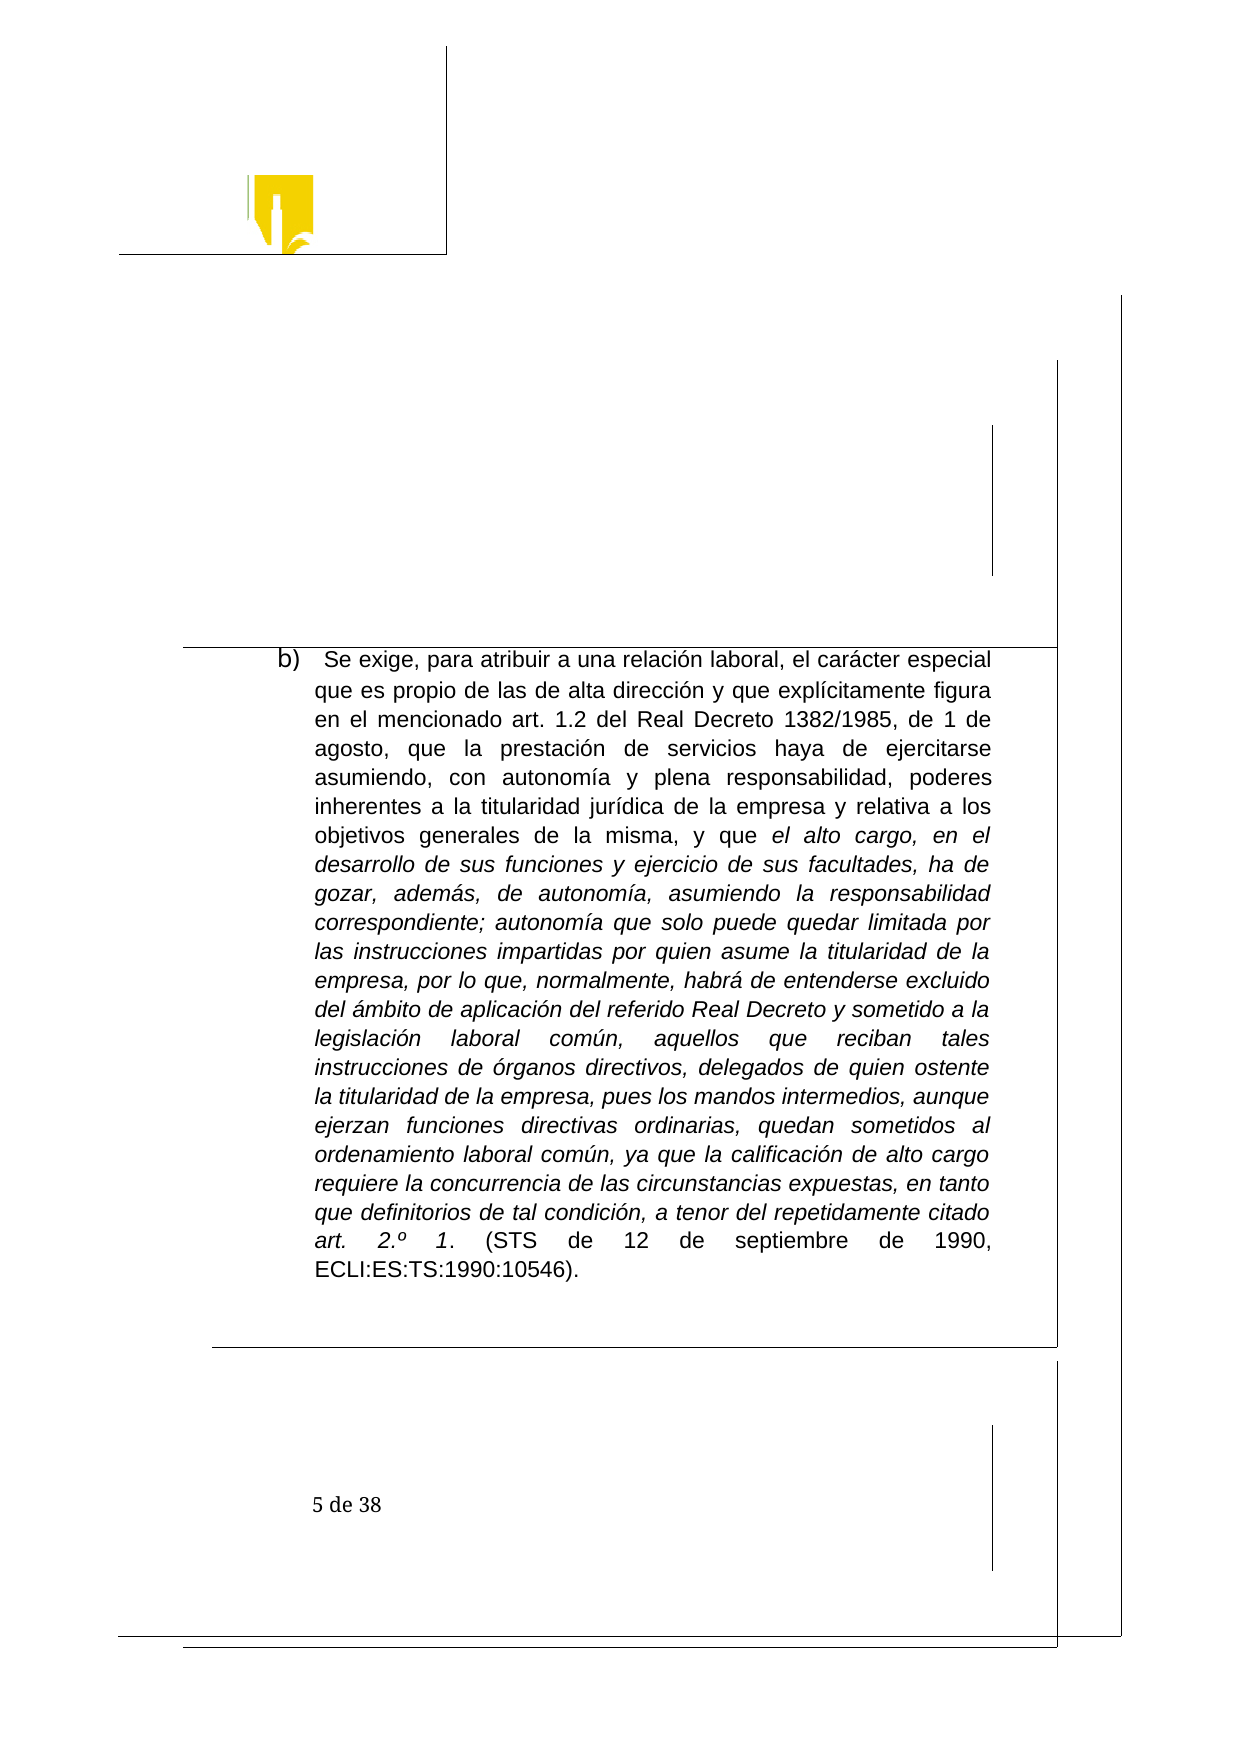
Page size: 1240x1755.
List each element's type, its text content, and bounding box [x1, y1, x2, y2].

list Se exige, para atribuir a una relación laboral, el carácter especial que es propio de las de alta dirección y que explícitamente figura en el mencionado art. 1.2 del Real Decreto 1382/1985, de 1 de agosto, que la prestación de servicios haya de ejercitarse asumiendo, con autonomía y plena responsabilidad, poderes inherentes a la titularidad jurídica de la empresa y relativa a los objetivos generales de la misma, y que el alto cargo, en el desarrollo de sus funciones y ejercicio de sus facultades, ha de gozar, además, de autonomía, asumiendo la responsabilidad correspondiente; autonomía que solo puede quedar limitada por las instrucciones impartidas por quien asume la titularidad de la empresa, por lo que, normalmente, habrá de entenderse excluido del ámbito de aplicación del referido Real Decreto y sometido a la legislación laboral común, aquellos que reciban tales instrucciones de órganos directivos, delegados de quien ostente la titularidad de la empresa, pues los mandos intermedios, aunque ejerzan funciones directivas ordinarias, quedan sometidos al ordenamiento laboral común, ya que la calificación de alto cargo requiere la concurrencia de las circunstancias expuestas, en tanto que definitorios de tal condición, a tenor del repetidamente citado art. 2.º 1. (STS de 12 de septiembre de 1990, ECLI:ES:TS:1990:10546). [212, 576, 1057, 1347]
